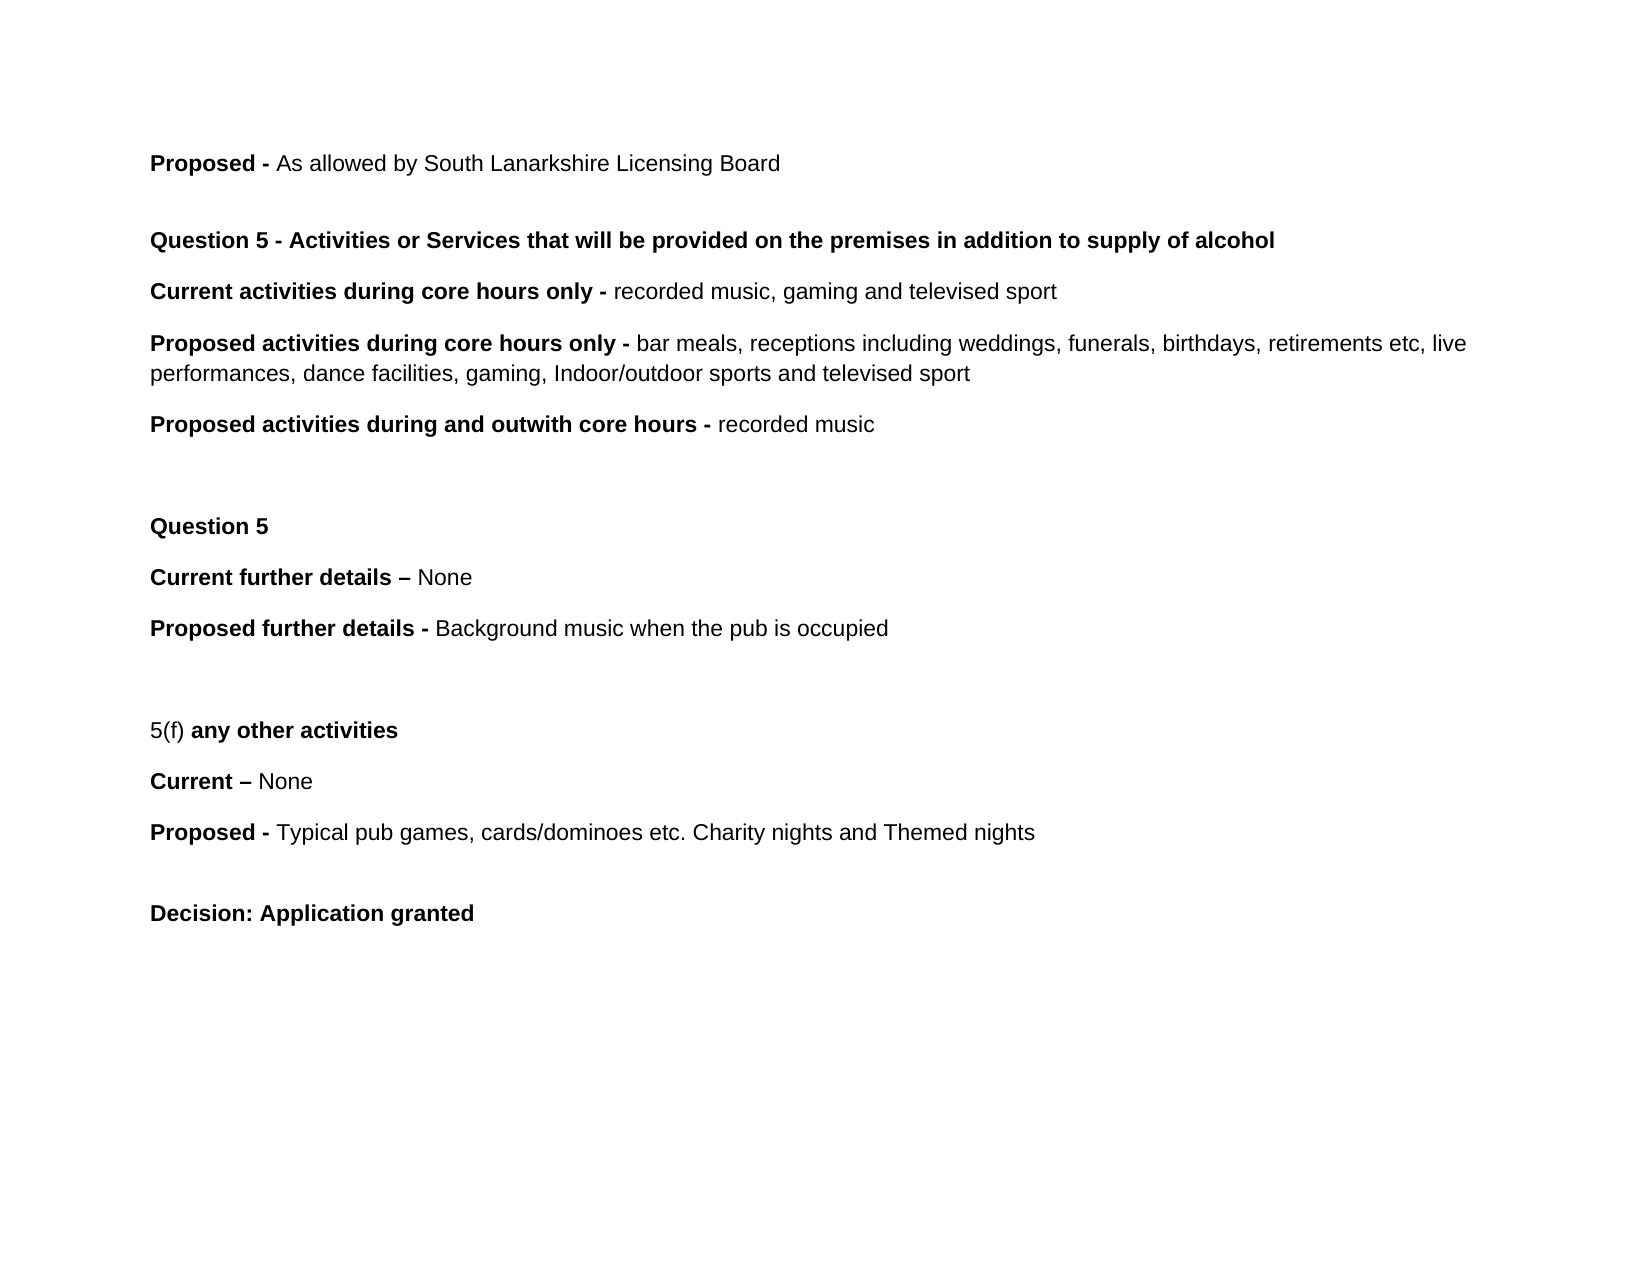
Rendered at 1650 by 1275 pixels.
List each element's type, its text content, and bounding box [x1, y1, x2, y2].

text Question 5 [150, 513, 1500, 539]
text Decision: Application granted [150, 900, 1500, 927]
text Current – None [150, 768, 1500, 794]
text Proposed activities during and outwith core hours - recorded music [150, 411, 1500, 437]
text Proposed activities during core hours only - bar meals, receptions including weddings, funerals, birthdays, retirements etc, live performances, dance facilities, gaming, Indoor/outdoor sports and televised sport [150, 329, 1500, 386]
text Proposed further details - Background music when the pub is occupied [150, 615, 1500, 641]
text Question 5 - Activities or Services that will be provided on the premises in addition to supply of alcohol [150, 227, 1500, 254]
text Current activities during core hours only - recorded music, gaming and televised sport [150, 278, 1500, 305]
text 5(f) any other activities [150, 717, 1500, 743]
text Current further details – None [150, 564, 1500, 590]
text Proposed - As allowed by South Lanarkshire Licensing Board [150, 150, 1500, 176]
text Proposed - Typical pub games, cards/dominoes etc. Charity nights and Themed nights [150, 819, 1500, 845]
